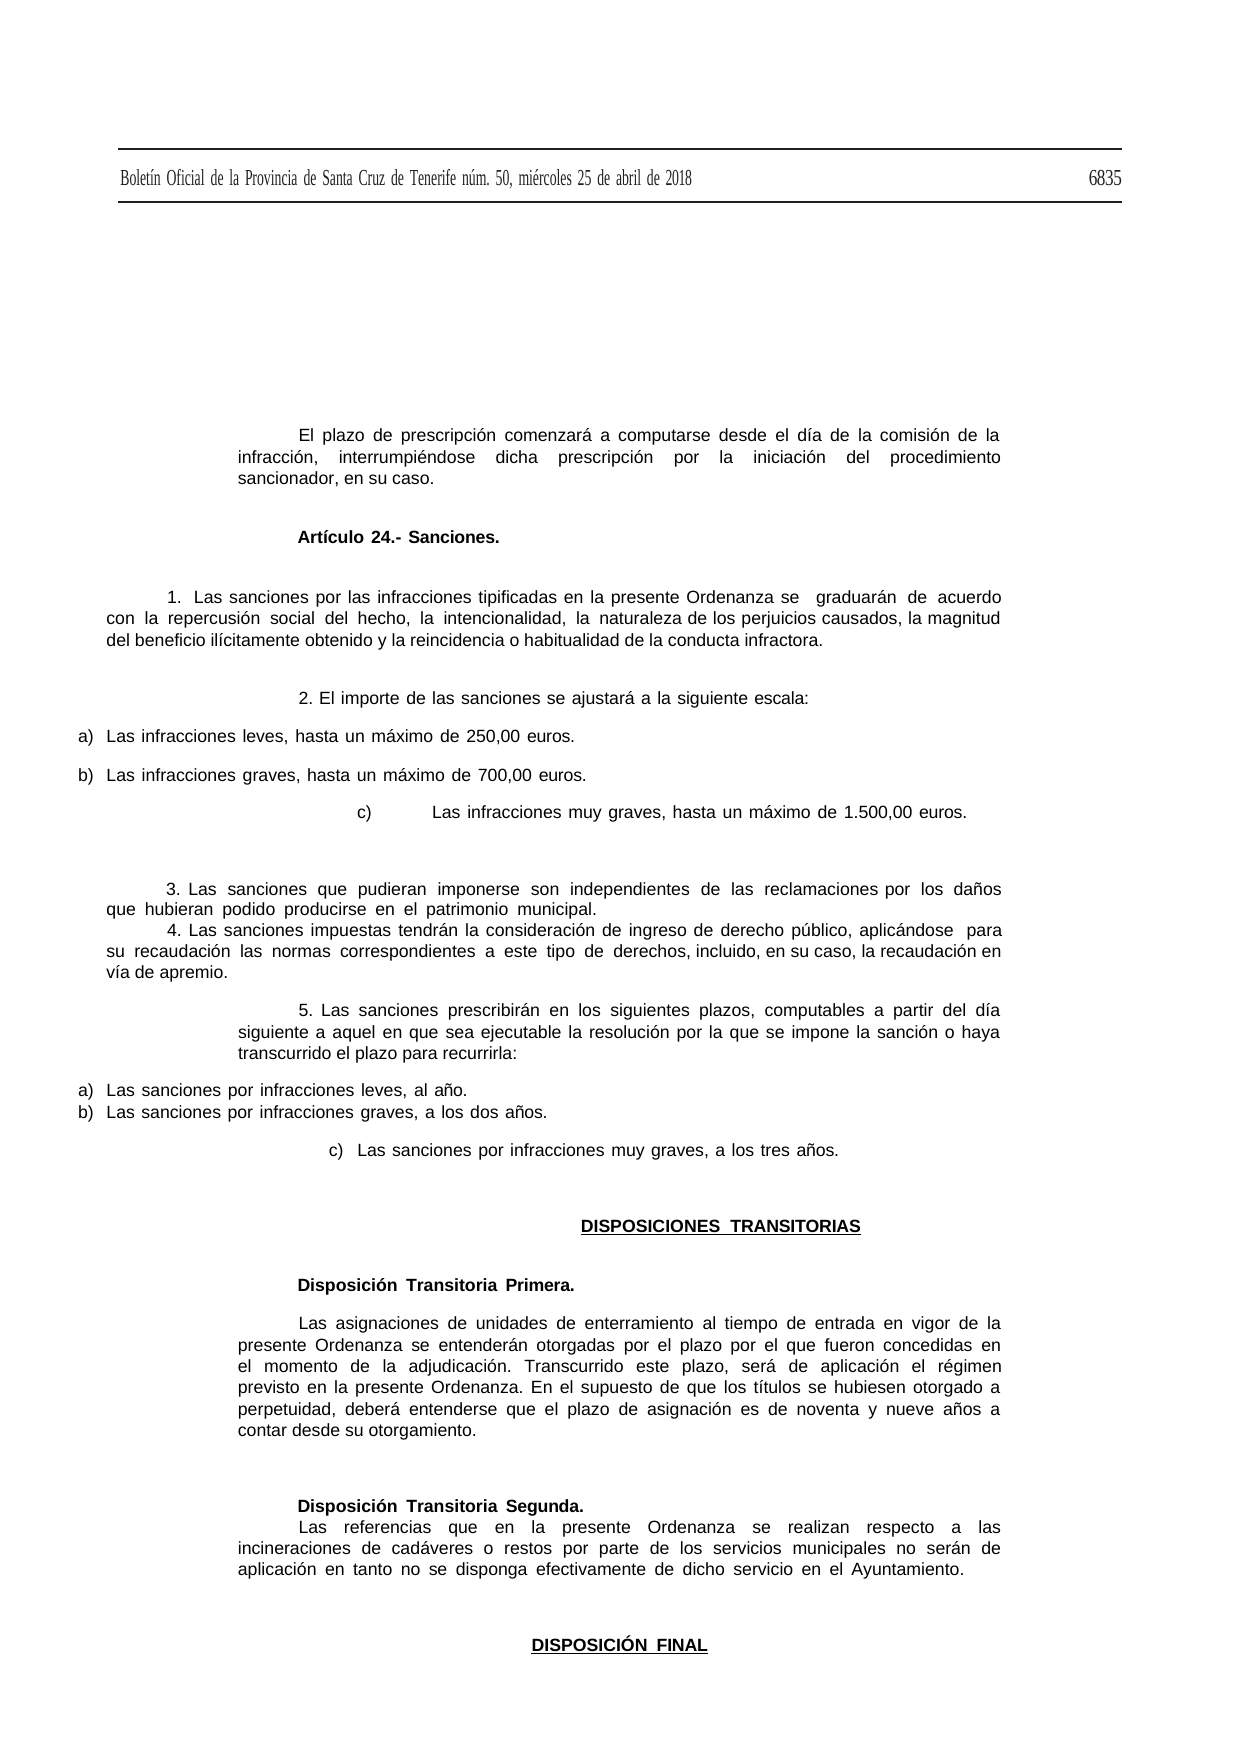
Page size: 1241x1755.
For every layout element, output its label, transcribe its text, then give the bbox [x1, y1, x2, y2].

list Las infracciones leves, hasta un máximo de 250,00 euros. [78, 726, 1134, 747]
subtitle Disposición Transitoria Segunda. [297, 1495, 1134, 1516]
subtitle Disposición Transitoria Primera. [297, 1275, 1134, 1295]
subtitle DISPOSICIONES TRANSITORIAS [307, 1216, 1134, 1236]
list Las sanciones impuestas tendrán la consideración de ingreso de derecho público, aplicándose para su recaudación las normas correspondientes a este tipo de derechos, incluido, en su caso, la recaudación en vía de apremio. [106, 920, 1002, 982]
subtitle DISPOSICIÓN FINAL [307, 1635, 932, 1655]
subtitle Artículo 24.- Sanciones. [297, 527, 1134, 547]
list Las infracciones graves, hasta un máximo de 700,00 euros. [78, 764, 1134, 785]
text El plazo de prescripción comenzará a computarse desde el día de la comisión de la infracción, interrumpiéndose dicha prescripción por la iniciación del procedimiento sancionador, en su caso. [238, 425, 1002, 488]
list Las sanciones por las infracciones tipificadas en la presente Ordenanza se graduarán de acuerdo con la repercusión social del hecho, la intencionalidad, la naturaleza de los perjuicios causados, la magnitud del beneficio ilícitamente obtenido y la reincidencia o habitualidad de la conducta infractora. [106, 587, 1002, 650]
list Las sanciones que pudieran imponerse son independientes de las reclamaciones por los daños que hubieran podido producirse en el patrimonio municipal. [106, 878, 1002, 919]
list Las infracciones muy graves, hasta un máximo de 1.500,00 euros. [357, 802, 1134, 822]
list Las sanciones por infracciones graves, a los dos años. [78, 1102, 1134, 1122]
list Las sanciones prescribirán en los siguientes plazos, computables a partir del día siguiente a aquel en que sea ejecutable la resolución por la que se impone la sanción o haya transcurrido el plazo para recurrirla: [238, 1000, 1002, 1063]
list Las sanciones por infracciones leves, al año. [78, 1081, 1134, 1101]
text Las asignaciones de unidades de enterramiento al tiempo de entrada en vigor de la presente Ordenanza se entenderán otorgadas por el plazo por el que fueron concedidas en el momento de la adjudicación. Transcurrido este plazo, será de aplicación el régimen previsto en la presente Ordenanza. En el supuesto de que los títulos se hubiesen otorgado a perpetuidad, deberá entenderse que el plazo de asignación es de noventa y nueve años a contar desde su otorgamiento. [238, 1313, 1002, 1440]
list El importe de las sanciones se ajustará a la siguiente escala: [298, 688, 1134, 708]
list Las sanciones por infracciones muy graves, a los tres años. [329, 1140, 1134, 1161]
text Las referencias que en la presente Ordenanza se realizan respecto a las incineraciones de cadáveres o restos por parte de los servicios municipales no serán de aplicación en tanto no se disponga efectivamente de dicho servicio en el Ayuntamiento. [238, 1517, 1002, 1579]
